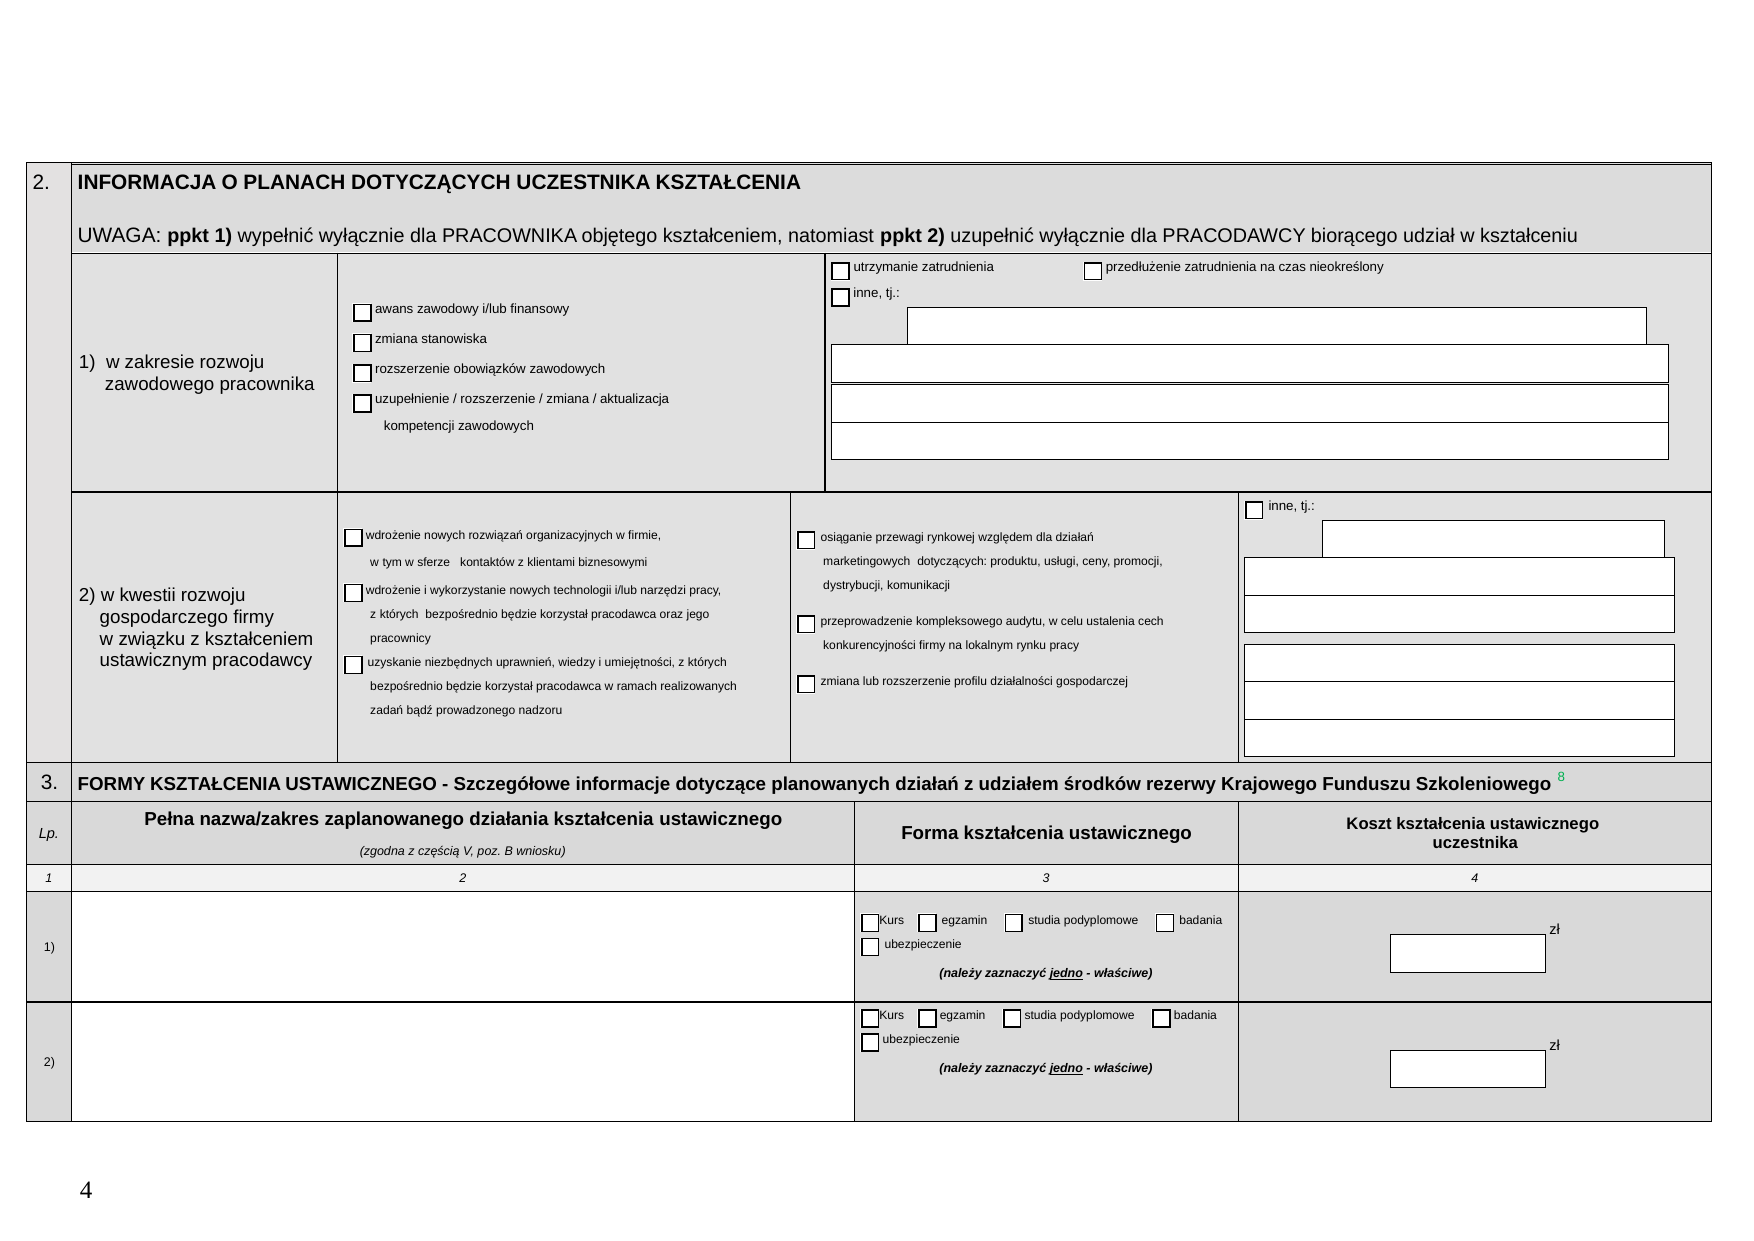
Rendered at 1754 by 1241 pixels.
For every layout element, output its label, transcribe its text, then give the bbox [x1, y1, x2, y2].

table_cell 1) w zakresie rozwoju zawodowego pracownika [72, 254, 337, 491]
table_cell utrzymanie zatrudnienia przedłużenie zatrudnienia na czas nieokreślony inne, tj.: [826, 254, 1711, 491]
table_cell inne, tj.: [1239, 493, 1711, 762]
table_cell 1 [27, 865, 71, 891]
table_cell FORMY KSZTAŁCENIA USTAWICZNEGO - Szczegółowe informacje dotyczące planowanych działań z udziałem środków rezerwy Krajowego Funduszu Szkoleniowego 8 [72, 763, 1711, 801]
table_cell 2) [27, 1003, 71, 1121]
table_cell zł [1239, 892, 1711, 1001]
table_cell 4 [1239, 865, 1711, 891]
table_cell 3 [855, 865, 1238, 891]
table_cell wdrożenie nowych rozwiązań organizacyjnych w firmie, w tym w sferze kontaktów z klientami biznesowymi wdrożenie i wykorzystanie nowych technologii i/lub narzędzi pracy, z których bezpośrednio będzie korzystał pracodawca oraz jego pracownicy uzyskanie niezbędnych uprawnień, wiedzy i umiejętności, z których bezpośrednio będzie korzystał pracodawca w ramach realizowanych zadań bądź prowadzonego nadzoru [338, 493, 790, 762]
table_cell [72, 892, 854, 1001]
table_header INFORMACJA O PLANACH DOTYCZĄCYCH UCZESTNIKA KSZTAŁCENIA UWAGA: ppkt 1) wypełnić wyłącznie dla PRACOWNIKA objętego kształceniem, natomiast ppkt 2) uzupełnić wyłącznie dla PRACODAWCY biorącego udział w kształceniu [72, 165, 1711, 252]
table_cell Pełna nazwa/zakres zaplanowanego działania kształcenia ustawicznego (zgodna z częścią V, poz. B wniosku) [72, 802, 854, 864]
table_cell osiąganie przewagi rynkowej względem dla działań marketingowych dotyczących: produktu, usługi, ceny, promocji, dystrybucji, komunikacji przeprowadzenie kompleksowego audytu, w celu ustalenia cech konkurencyjności firmy na lokalnym rynku pracy zmiana lub rozszerzenie profilu działalności gospodarczej [791, 493, 1238, 762]
table_cell Lp. [27, 802, 71, 864]
table_cell Koszt kształcenia ustawicznego uczestnika [1239, 802, 1711, 864]
table_cell Kurs egzamin studia podyplomowe badania ubezpieczenie (należy zaznaczyć jedno - właściwe) [855, 1003, 1238, 1121]
table_cell 3. [27, 763, 71, 801]
table_cell Kurs egzamin studia podyplomowe badania ubezpieczenie (należy zaznaczyć jedno - właściwe) [855, 892, 1238, 1001]
table_cell Forma kształcenia ustawicznego [855, 802, 1238, 864]
table_cell 1) [27, 892, 71, 1001]
table_cell 2) w kwestii rozwoju gospodarczego firmy w związku z kształceniem ustawicznym pracodawcy [72, 493, 337, 762]
table_cell awans zawodowy i/lub finansowy zmiana stanowiska rozszerzenie obowiązków zawodowych uzupełnienie / rozszerzenie / zmiana / aktualizacja kompetencji zawodowych [338, 254, 824, 491]
table_cell 2 [72, 865, 854, 891]
table_cell [72, 1003, 854, 1121]
table_header 2. [27, 163, 71, 762]
table_cell zł [1239, 1003, 1711, 1121]
